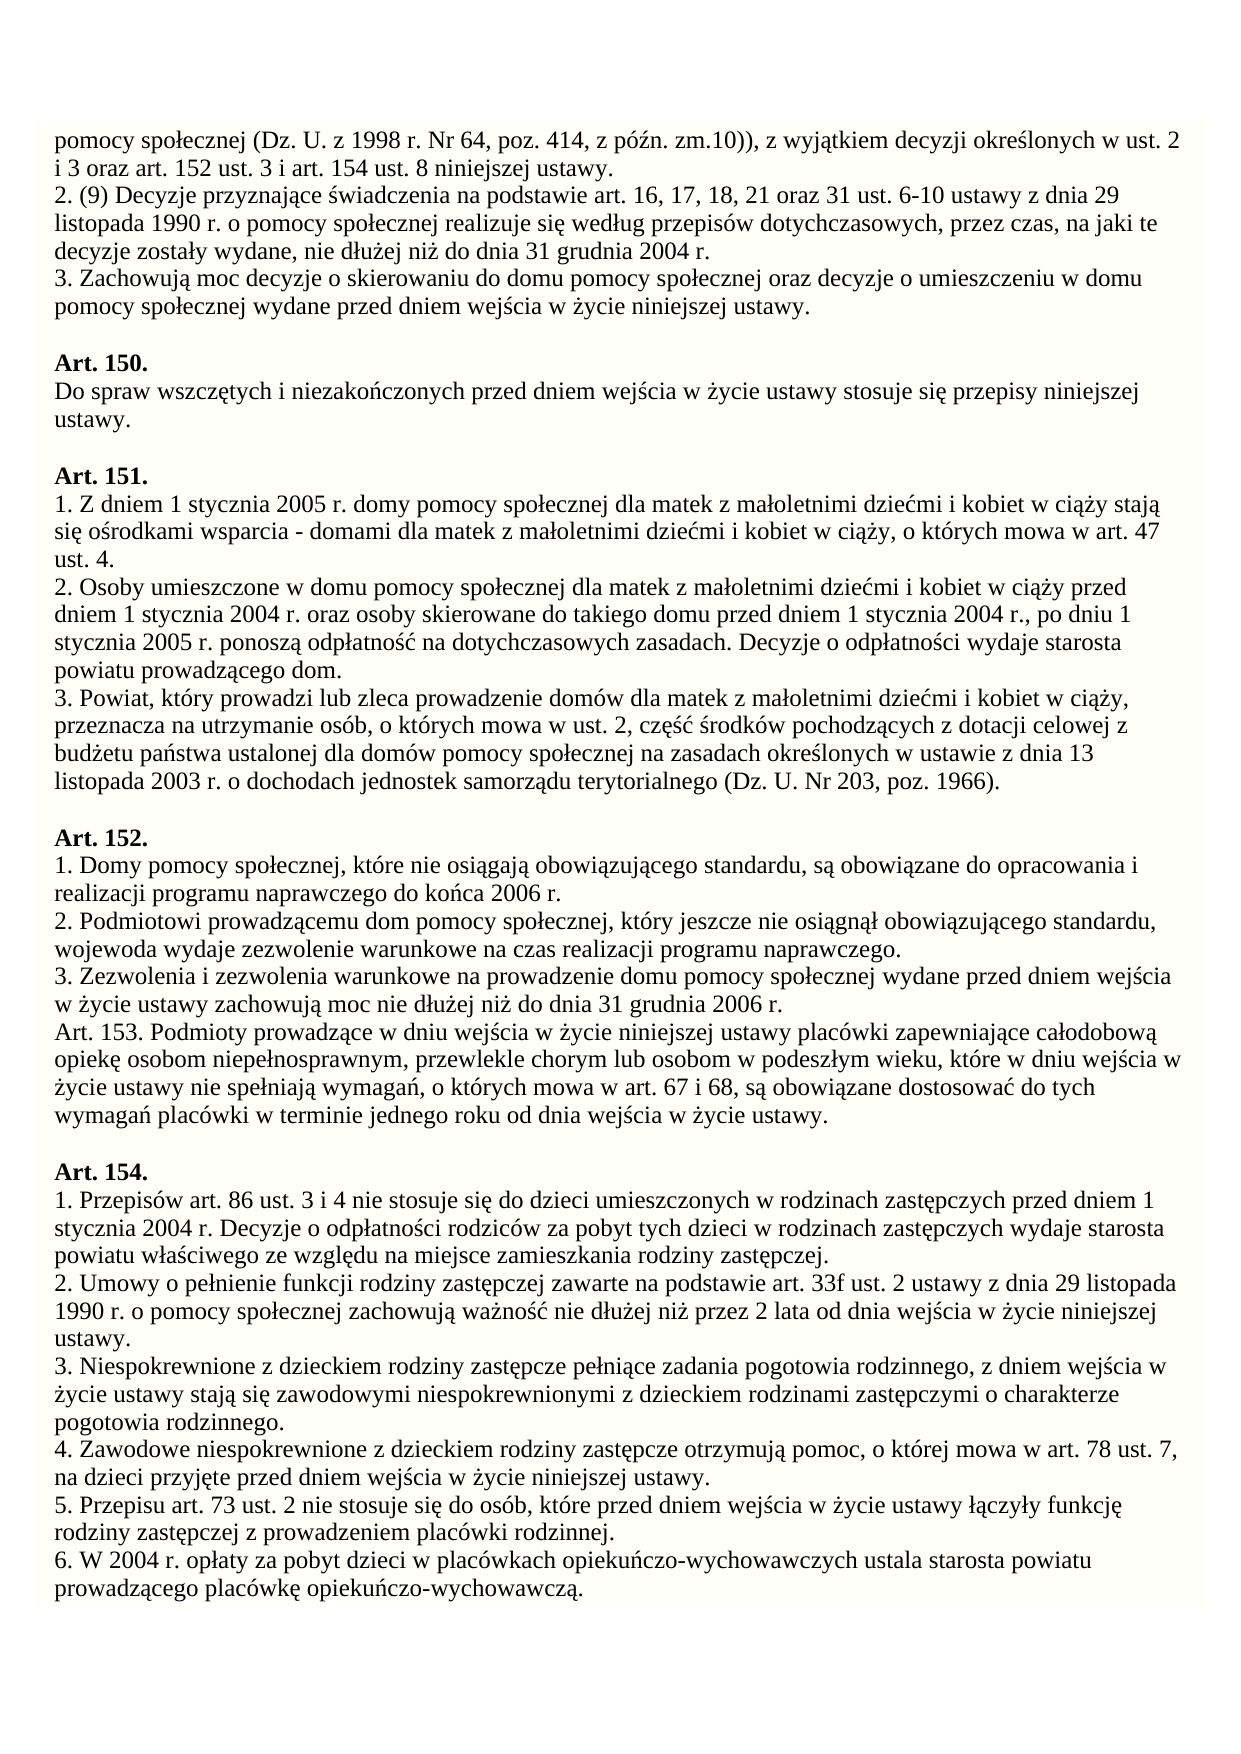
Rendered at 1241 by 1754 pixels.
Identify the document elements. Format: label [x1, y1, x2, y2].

table_header [1200, 118, 1206, 1609]
table_header [40, 118, 46, 1609]
table_header [1194, 118, 1200, 1609]
table_header [34, 118, 40, 1609]
